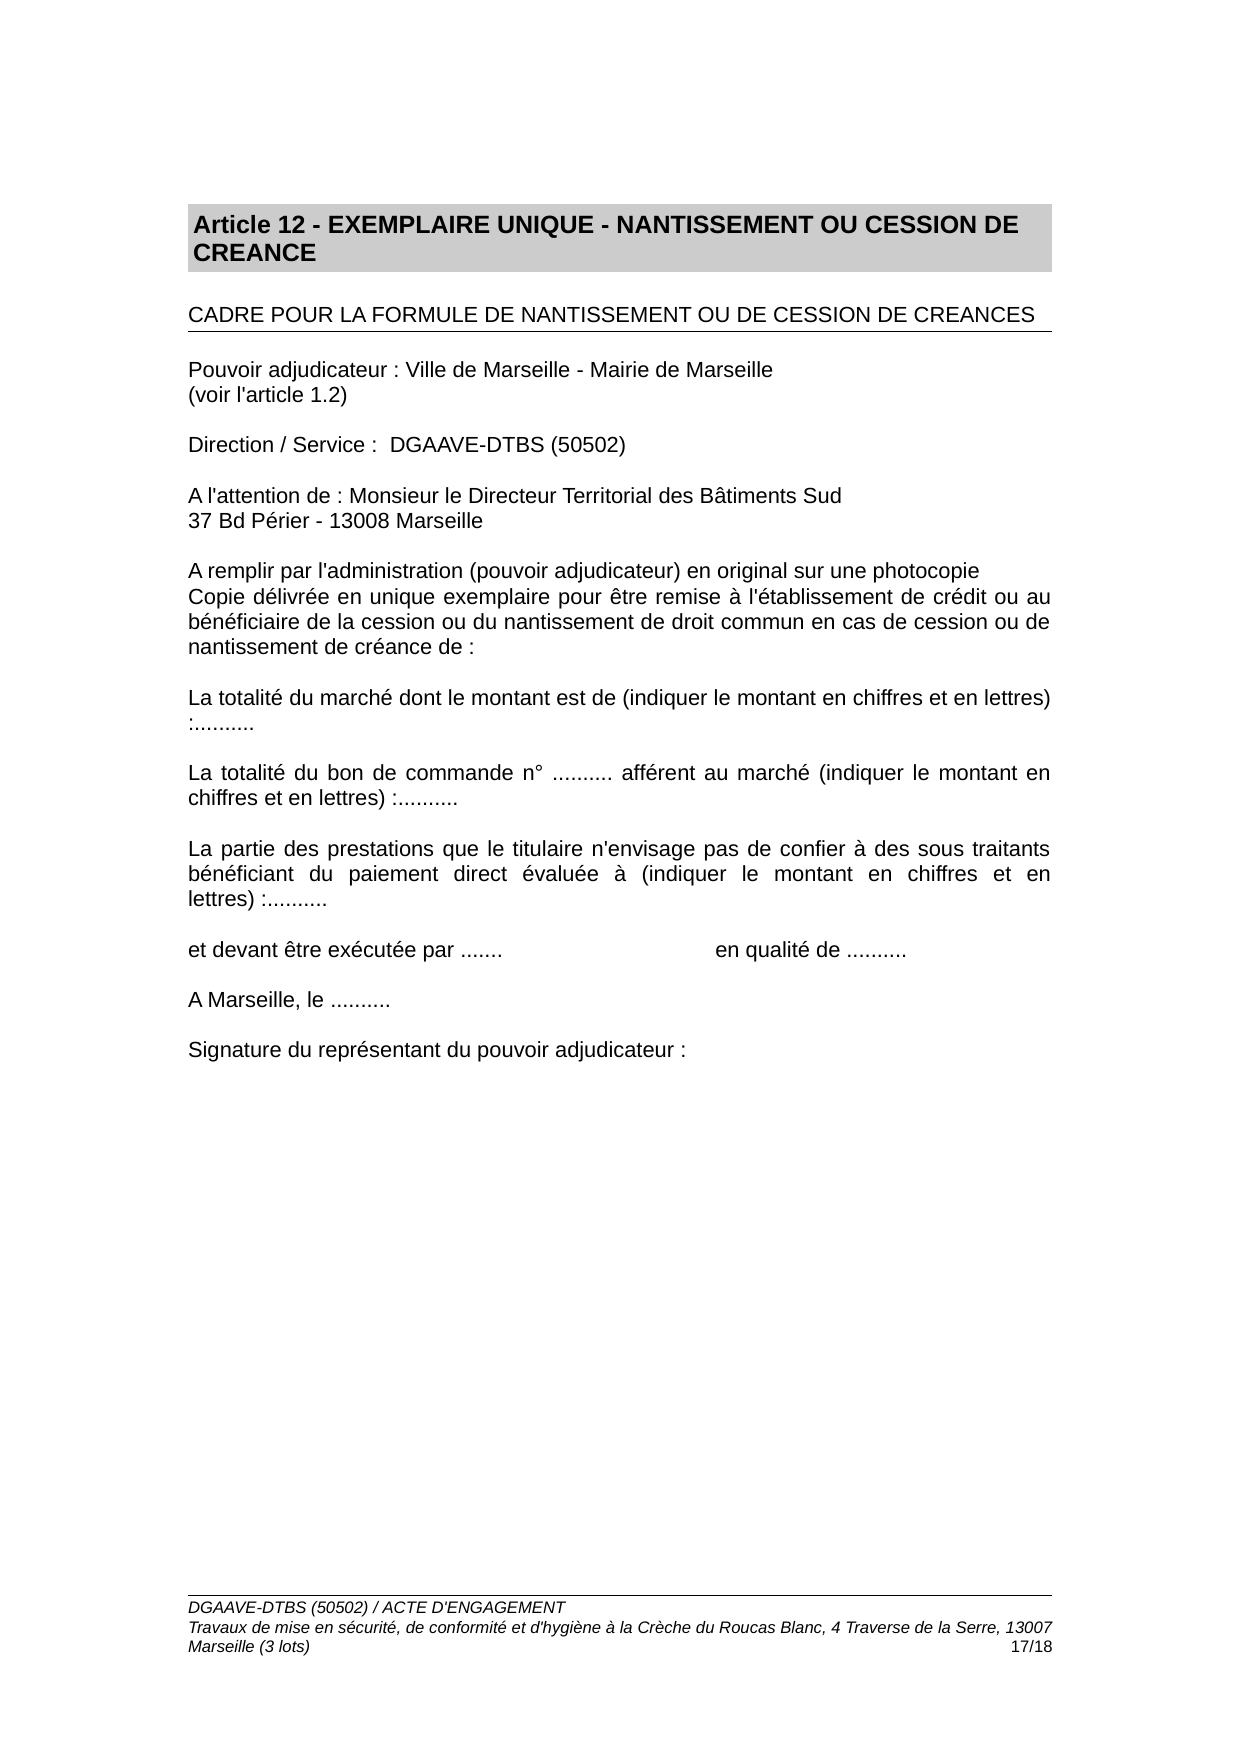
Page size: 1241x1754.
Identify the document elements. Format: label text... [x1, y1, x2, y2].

text Pouvoir adjudicateur : Ville de Marseille - Mairie de Marseille [188, 357, 1052, 382]
text La partie des prestations que le titulaire n'envisage pas de confier à des sous traitants bénéficiant du paiement direct évaluée à (indiquer le montant en chiffres et en lettres) :.......... [188, 836, 1052, 911]
text La totalité du marché dont le montant est de (indiquer le montant en chiffres et en lettres) :.......... [188, 684, 1052, 735]
text et devant être exécutée par ....... en qualité de .......... [188, 936, 1052, 962]
text A l'attention de : Monsieur le Directeur Territorial des Bâtiments Sud [188, 483, 1052, 508]
text A remplir par l'administration (pouvoir adjudicateur) en original sur une photocopie [188, 558, 1052, 583]
text Signature du représentant du pouvoir adjudicateur : [188, 1037, 1052, 1062]
text La totalité du bon de commande n° .......... afférent au marché (indiquer le montant en chiffres et en lettres) :.......... [188, 760, 1052, 810]
text (voir l'article 1.2) [188, 382, 1052, 407]
text A Marseille, le .......... [188, 987, 1052, 1012]
text CADRE POUR LA FORMULE DE NANTISSEMENT OU DE CESSION DE CREANCES [188, 302, 1052, 331]
subtitle EXEMPLAIRE UNIQUE - NANTISSEMENT OU CESSION DE CREANCE [190, 207, 1050, 270]
text Direction / Service : DGAAVE-DTBS (50502) [188, 432, 1052, 457]
text Copie délivrée en unique exemplaire pour être remise à l'établissement de crédit ou au bénéficiaire de la cession ou du nantissement de droit commun en cas de cession ou de nantissement de créance de : [188, 583, 1052, 659]
text 37 Bd Périer - 13008 Marseille [188, 508, 1052, 533]
